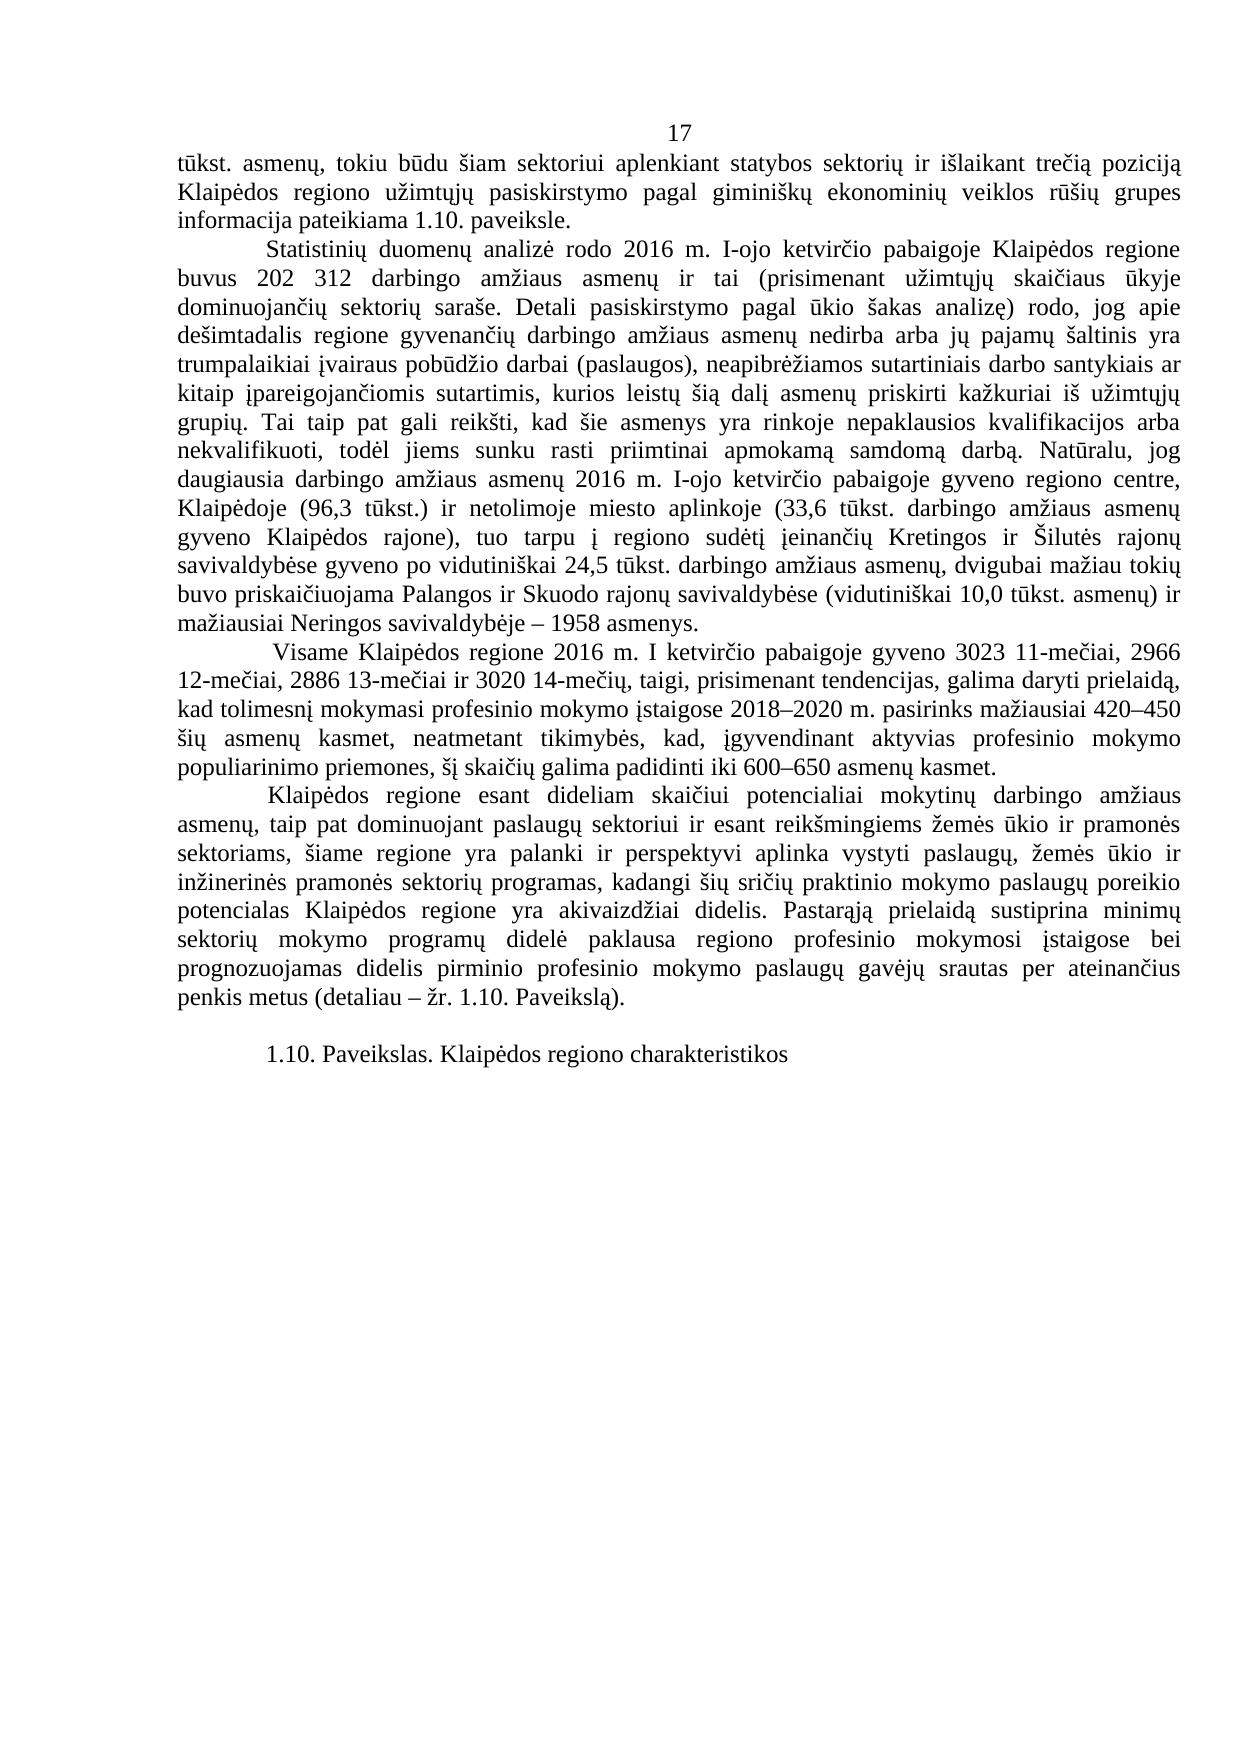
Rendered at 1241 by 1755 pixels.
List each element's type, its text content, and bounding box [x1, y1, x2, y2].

text Visame Klaipėdos regione 2016 m. I ketvirčio pabaigoje gyveno 3023 11-mečiai, 2966 12-mečiai, 2886 13-mečiai ir 3020 14-mečių, taigi, prisimenant tendencijas, galima daryti prielaidą, kad tolimesnį mokymasi profesinio mokymo įstaigose 2018–2020 m. pasirinks mažiausiai 420–450 šių asmenų kasmet, neatmetant tikimybės, kad, įgyvendinant aktyvias profesinio mokymo populiarinimo priemones, šį skaičių galima padidinti iki 600–650 asmenų kasmet. [177, 637, 1182, 781]
text tūkst. asmenų, tokiu būdu šiam sektoriui aplenkiant statybos sektorių ir išlaikant trečią poziciją Klaipėdos regiono užimtųjų pasiskirstymo pagal giminiškų ekonominių veiklos rūšių grupes informacija pateikiama 1.10. paveiksle. [177, 148, 1182, 234]
text 1.10. Paveikslas. Klaipėdos regiono charakteristikos [177, 1039, 1182, 1068]
text Statistinių duomenų analizė rodo 2016 m. I-ojo ketvirčio pabaigoje Klaipėdos regione buvus 202 312 darbingo amžiaus asmenų ir tai (prisimenant užimtųjų skaičiaus ūkyje dominuojančių sektorių saraše. Detali pasiskirstymo pagal ūkio šakas analizę) rodo, jog apie dešimtadalis regione gyvenančių darbingo amžiaus asmenų nedirba arba jų pajamų šaltinis yra trumpalaikiai įvairaus pobūdžio darbai (paslaugos), neapibrėžiamos sutartiniais darbo santykiais ar kitaip įpareigojančiomis sutartimis, kurios leistų šią dalį asmenų priskirti kažkuriai iš užimtųjų grupių. Tai taip pat gali reikšti, kad šie asmenys yra rinkoje nepaklausios kvalifikacijos arba nekvalifikuoti, todėl jiems sunku rasti priimtinai apmokamą samdomą darbą. Natūralu, jog daugiausia darbingo amžiaus asmenų 2016 m. I-ojo ketvirčio pabaigoje gyveno regiono centre, Klaipėdoje (96,3 tūkst.) ir netolimoje miesto aplinkoje (33,6 tūkst. darbingo amžiaus asmenų gyveno Klaipėdos rajone), tuo tarpu į regiono sudėtį įeinančių Kretingos ir Šilutės rajonų savivaldybėse gyveno po vidutiniškai 24,5 tūkst. darbingo amžiaus asmenų, dvigubai mažiau tokių buvo priskaičiuojama Palangos ir Skuodo rajonų savivaldybėse (vidutiniškai 10,0 tūkst. asmenų) ir mažiausiai Neringos savivaldybėje – 1958 asmenys. [177, 234, 1182, 637]
text Klaipėdos regione esant dideliam skaičiui potencialiai mokytinų darbingo amžiaus asmenų, taip pat dominuojant paslaugų sektoriui ir esant reikšmingiems žemės ūkio ir pramonės sektoriams, šiame regione yra palanki ir perspektyvi aplinka vystyti paslaugų, žemės ūkio ir inžinerinės pramonės sektorių programas, kadangi šių sričių praktinio mokymo paslaugų poreikio potencialas Klaipėdos regione yra akivaizdžiai didelis. Pastarąją prielaidą sustiprina minimų sektorių mokymo programų didelė paklausa regiono profesinio mokymosi įstaigose bei prognozuojamas didelis pirminio profesinio mokymo paslaugų gavėjų srautas per ateinančius penkis metus (detaliau – žr. 1.10. Paveikslą). [177, 781, 1182, 1011]
